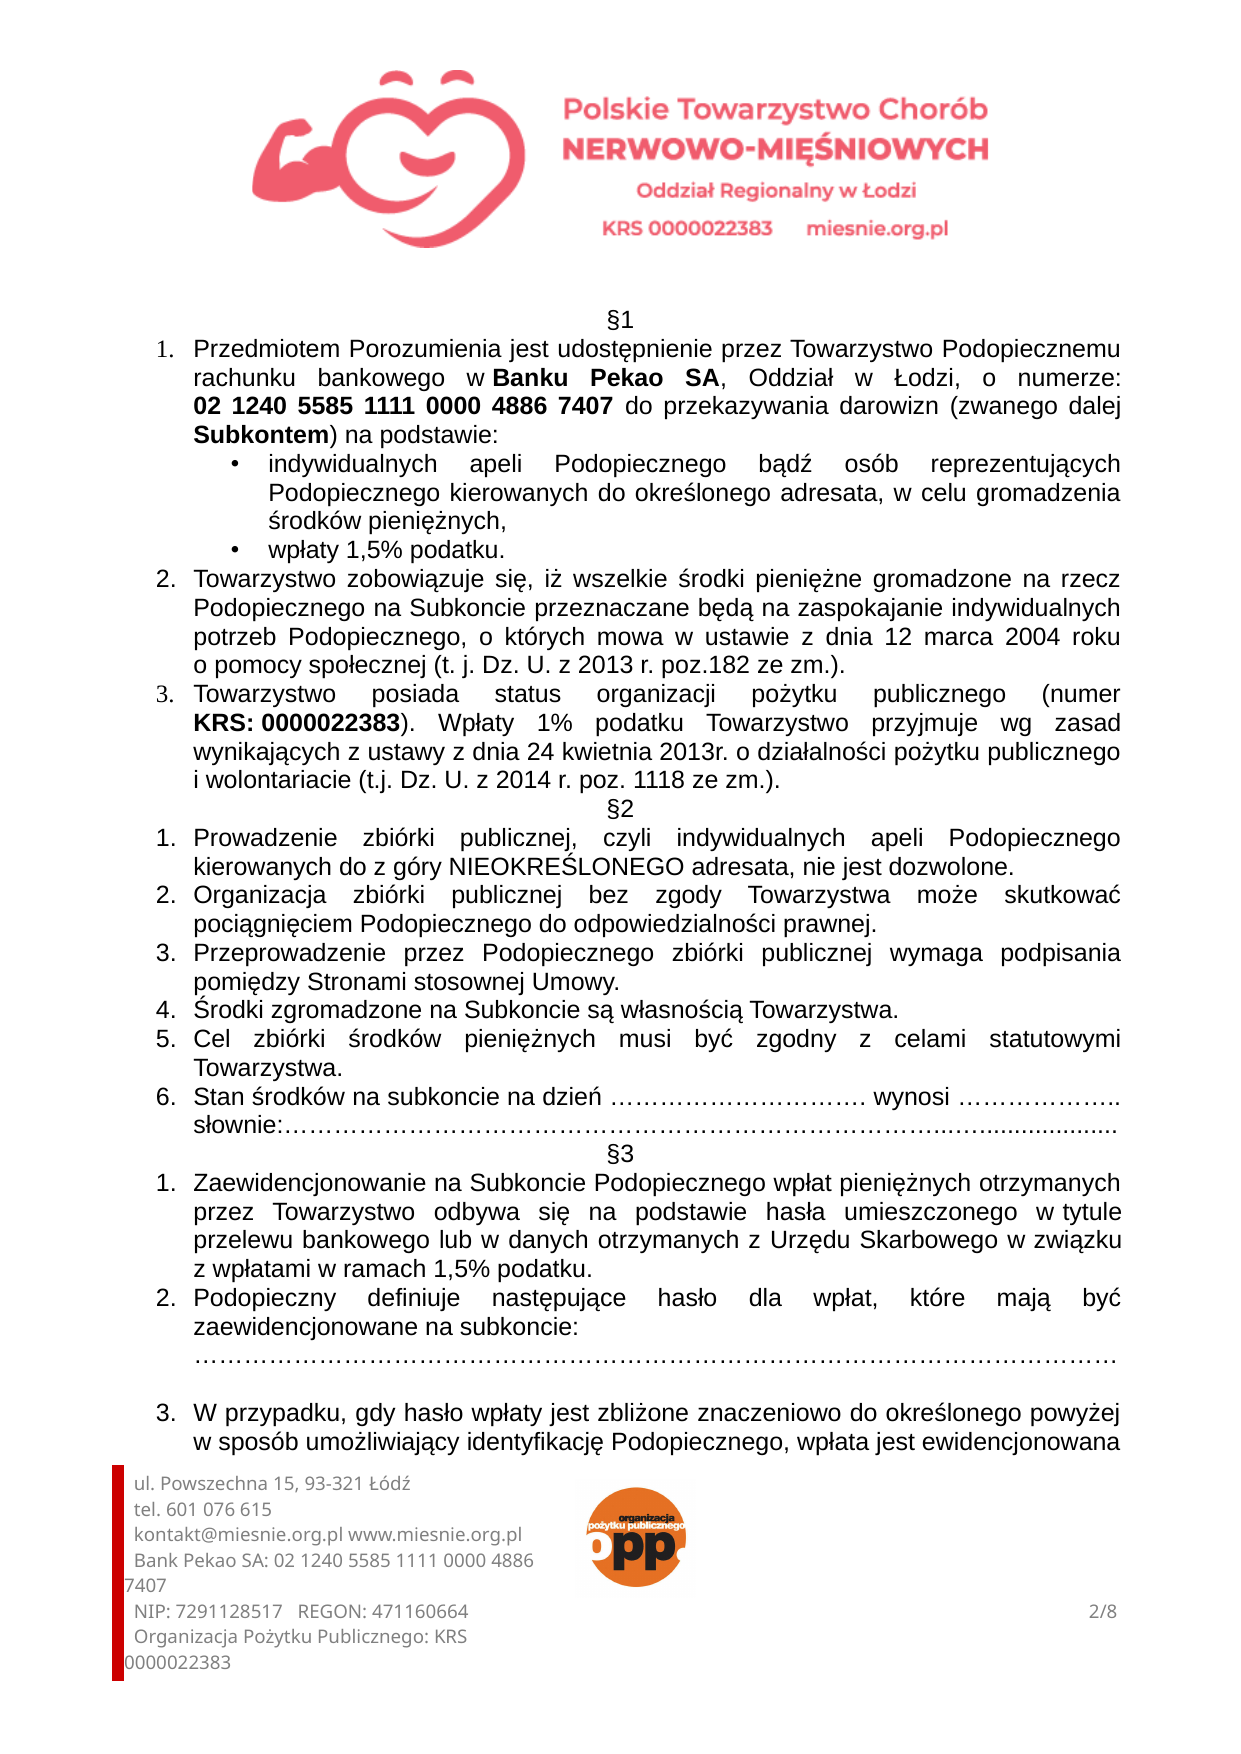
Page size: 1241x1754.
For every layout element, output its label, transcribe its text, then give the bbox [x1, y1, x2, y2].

list wpłaty 1,5% podatku. [231, 535, 1122, 564]
list Środki zgromadzone na Subkoncie są własnością Towarzystwa. [156, 995, 1122, 1024]
list ………………………………………………………………………………………………… [193, 1340, 1122, 1369]
list Przedmiotem Porozumienia jest udostępnienie przez Towarzystwo Podopiecznemu rachunku bankowego w Banku Pekao SA, Oddział w Łodzi, o numerze: 02 1240 5585 1111 0000 4886 7407 do przekazywania darowizn (zwanego dalej Subkontem) na podstawie: [156, 334, 1122, 449]
text §2 [118, 794, 1122, 823]
list W przypadku, gdy hasło wpłaty jest zbliżone znaczeniowo do określonego powyżej w sposób umożliwiający identyfikację Podopiecznego, wpłata jest ewidencjonowana [156, 1398, 1122, 1455]
list Przeprowadzenie przez Podopiecznego zbiórki publicznej wymaga podpisania pomiędzy Stronami stosownej Umowy. [156, 938, 1122, 995]
list Podopieczny definiuje następujące hasło dla wpłat, które mają być zaewidencjonowane na subkoncie: [156, 1283, 1122, 1340]
list Stan środków na subkoncie na dzień …………………………. wynosi ……………….. słownie:……………………………………………………………………...….................... [156, 1082, 1122, 1139]
list Prowadzenie zbiórki publicznej, czyli indywidualnych apeli Podopiecznego kierowanych do z góry NIEOKREŚLONEGO adresata, nie jest dozwolone. [156, 823, 1122, 880]
list Zaewidencjonowanie na Subkoncie Podopiecznego wpłat pieniężnych otrzymanych przez Towarzystwo odbywa się na podstawie hasła umieszczonego w tytule przelewu bankowego lub w danych otrzymanych z Urzędu Skarbowego w związku z wpłatami w ramach 1,5% podatku. [156, 1168, 1122, 1283]
list Towarzystwo zobowiązuje się, iż wszelkie środki pieniężne gromadzone na rzecz Podopiecznego na Subkoncie przeznaczane będą na zaspokajanie indywidualnych potrzeb Podopiecznego, o których mowa w ustawie z dnia 12 marca 2004 roku o pomocy społecznej (t. j. Dz. U. z 2013 r. poz.182 ze zm.). [156, 564, 1122, 679]
list Towarzystwo posiada status organizacji pożytku publicznego (numer KRS: 0000022383). Wpłaty 1% podatku Towarzystwo przyjmuje wg zasad wynikających z ustawy z dnia 24 kwietnia 2013r. o działalności pożytku publicznego i wolontariacie (t.j. Dz. U. z 2014 r. poz. 1118 ze zm.). [156, 679, 1122, 794]
list indywidualnych apeli Podopiecznego bądź osób reprezentujących Podopiecznego kierowanych do określonego adresata, w celu gromadzenia środków pieniężnych, [231, 449, 1122, 535]
text §1 [118, 305, 1122, 334]
text §3 [118, 1139, 1122, 1168]
list Cel zbiórki środków pieniężnych musi być zgodny z celami statutowymi Towarzystwa. [156, 1024, 1122, 1082]
list Organizacja zbiórki publicznej bez zgody Towarzystwa może skutkować pociągnięciem Podopiecznego do odpowiedzialności prawnej. [156, 880, 1122, 938]
